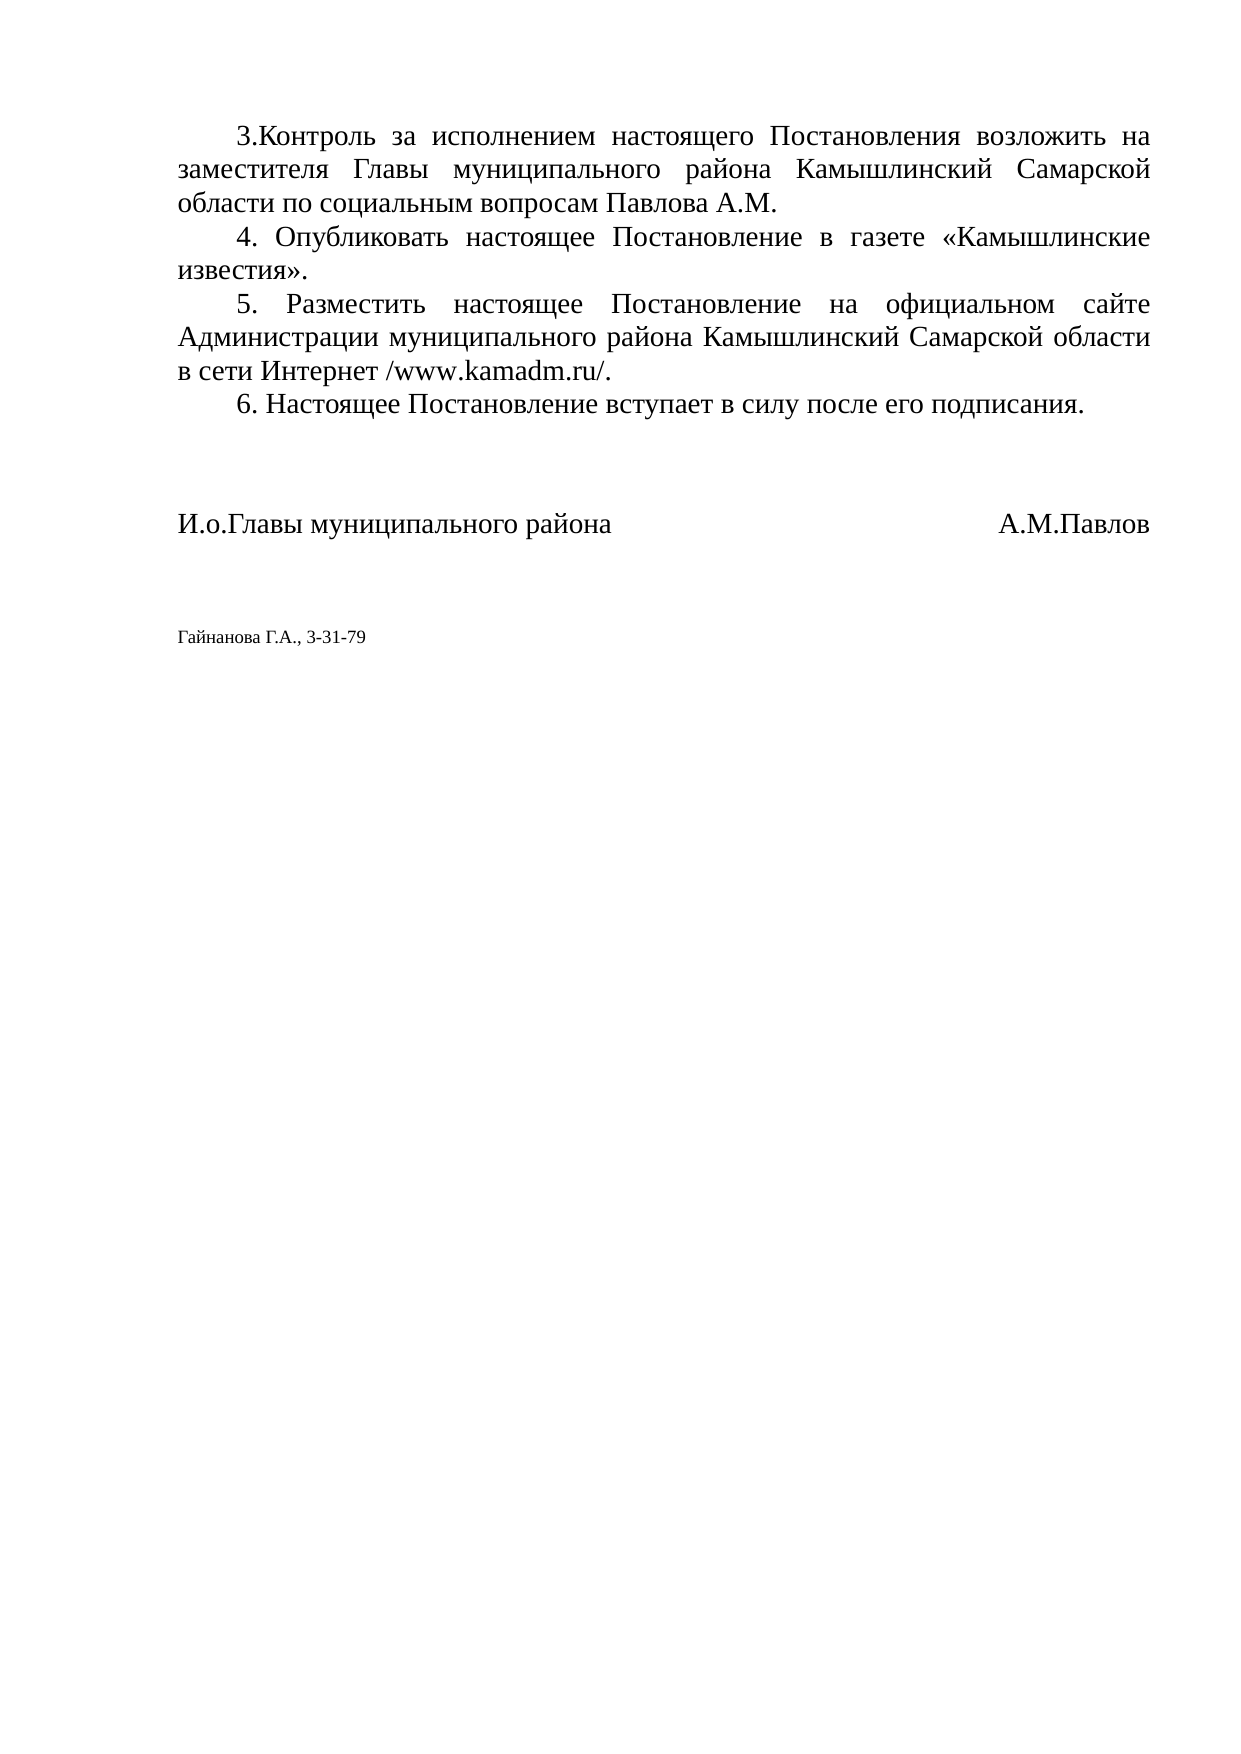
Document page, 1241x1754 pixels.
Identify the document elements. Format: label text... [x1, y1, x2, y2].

text 6. Настоящее Постановление вступает в силу после его подписания. [177, 386, 1152, 420]
text И.о.Главы муниципального района А.М.Павлов [177, 506, 1152, 540]
text 3.Контроль за исполнением настоящего Постановления возложить на заместителя Главы муниципального района Камышлинский Самарской области по социальным вопросам Павлова А.М. [177, 118, 1152, 219]
text Гайнанова Г.А., 3-31-79 [177, 626, 1152, 648]
text 5. Разместить настоящее Постановление на официальном сайте Администрации муниципального района Камышлинский Самарской области в сети Интернет /www.kamadm.ru/. [177, 286, 1152, 386]
text 4. Опубликовать настоящее Постановление в газете «Камышлинские известия». [177, 219, 1152, 286]
